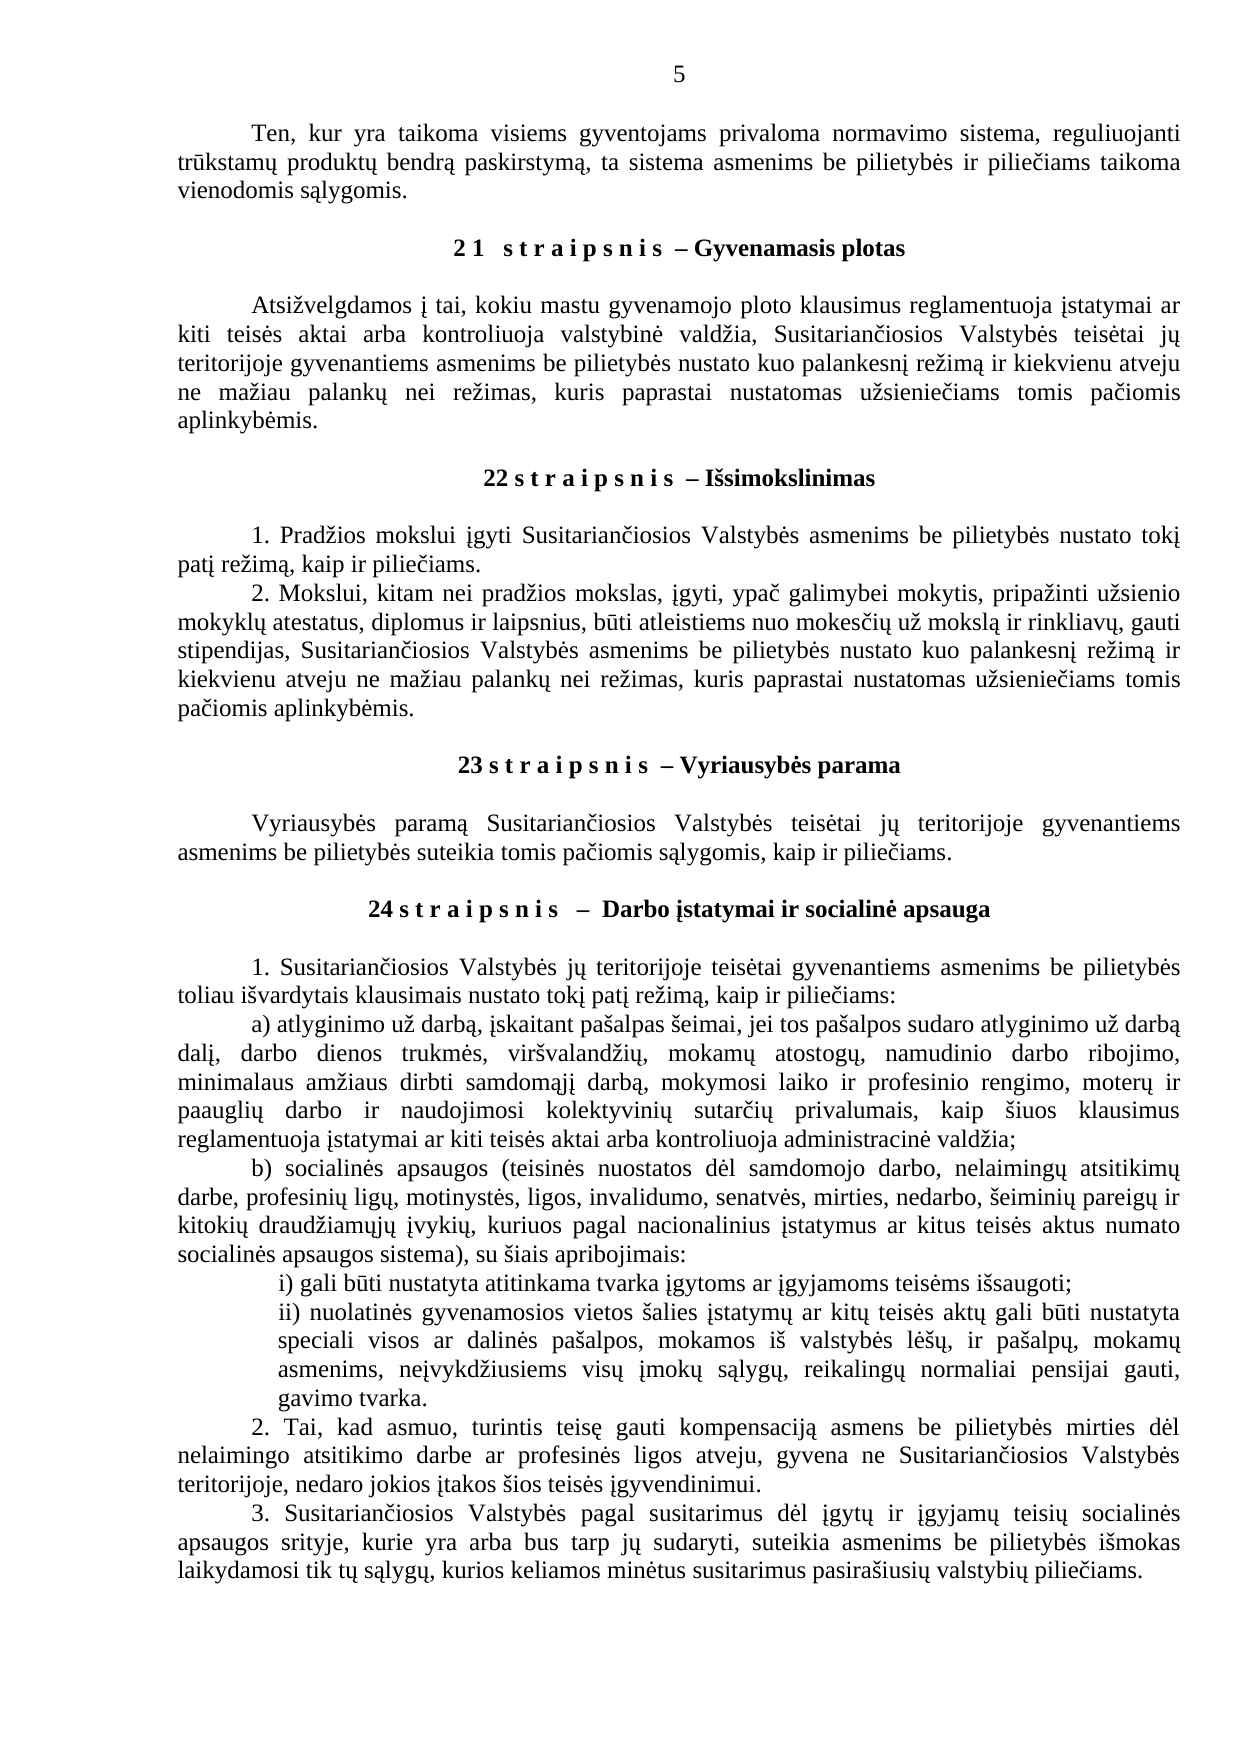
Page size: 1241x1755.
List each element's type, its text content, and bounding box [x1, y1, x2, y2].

text b) socialinės apsaugos (teisinės nuostatos dėl samdomojo darbo, nelaimingų atsitikimų darbe, profesinių ligų, motinystės, ligos, invalidumo, senatvės, mirties, nedarbo, šeiminių pareigų ir kitokių draudžiamųjų įvykių, kuriuos pagal nacionalinius įstatymus ar kitus teisės aktus numato socialinės apsaugos sistema), su šiais apribojimais: [177, 1153, 1181, 1268]
text 22 straipsnis – Išsimokslinimas [177, 463, 1181, 492]
text 2. Mokslui, kitam nei pradžios mokslas, įgyti, ypač galimybei mokytis, pripažinti užsienio mokyklų atestatus, diplomus ir laipsnius, būti atleistiems nuo mokesčių už mokslą ir rinkliavų, gauti stipendijas, Susitariančiosios Valstybės asmenims be pilietybės nustato kuo palankesnį režimą ir kiekvienu atveju ne mažiau palankų nei režimas, kuris paprastai nustatomas užsieniečiams tomis pačiomis aplinkybėmis. [177, 578, 1181, 722]
text Ten, kur yra taikoma visiems gyventojams privaloma normavimo sistema, reguliuojanti trūkstamų produktų bendrą paskirstymą, ta sistema asmenims be pilietybės ir piliečiams taikoma vienodomis sąlygomis. [177, 118, 1181, 204]
text 1. Pradžios mokslui įgyti Susitariančiosios Valstybės asmenims be pilietybės nustato tokį patį režimą, kaip ir piliečiams. [177, 521, 1181, 578]
text 24 straipsnis – Darbo įstatymai ir socialinė apsauga [177, 894, 1181, 923]
text 1. Susitariančiosios Valstybės jų teritorijoje teisėtai gyvenantiems asmenims be pilietybės toliau išvardytais klausimais nustato tokį patį režimą, kaip ir piliečiams: [177, 952, 1181, 1009]
text i) gali būti nustatyta atitinkama tvarka įgytoms ar įgyjamoms teisėms išsaugoti; [278, 1268, 1181, 1297]
text 21 straipsnis – Gyvenamasis plotas [177, 233, 1181, 262]
text Atsižvelgdamos į tai, kokiu mastu gyvenamojo ploto klausimus reglamentuoja įstatymai ar kiti teisės aktai arba kontroliuoja valstybinė valdžia, Susitariančiosios Valstybės teisėtai jų teritorijoje gyvenantiems asmenims be pilietybės nustato kuo palankesnį režimą ir kiekvienu atveju ne mažiau palankų nei režimas, kuris paprastai nustatomas užsieniečiams tomis pačiomis aplinkybėmis. [177, 291, 1181, 434]
text ii) nuolatinės gyvenamosios vietos šalies įstatymų ar kitų teisės aktų gali būti nustatyta speciali visos ar dalinės pašalpos, mokamos iš valstybės lėšų, ir pašalpų, mokamų asmenims, neįvykdžiusiems visų įmokų sąlygų, reikalingų normaliai pensijai gauti, gavimo tvarka. [278, 1297, 1181, 1412]
text Vyriausybės paramą Susitariančiosios Valstybės teisėtai jų teritorijoje gyvenantiems asmenims be pilietybės suteikia tomis pačiomis sąlygomis, kaip ir piliečiams. [177, 808, 1181, 866]
text 23 straipsnis – Vyriausybės parama [177, 751, 1181, 779]
text 2. Tai, kad asmuo, turintis teisę gauti kompensaciją asmens be pilietybės mirties dėl nelaimingo atsitikimo darbe ar profesinės ligos atveju, gyvena ne Susitariančiosios Valstybės teritorijoje, nedaro jokios įtakos šios teisės įgyvendinimui. [177, 1412, 1181, 1498]
text 3. Susitariančiosios Valstybės pagal susitarimus dėl įgytų ir įgyjamų teisių socialinės apsaugos srityje, kurie yra arba bus tarp jų sudaryti, suteikia asmenims be pilietybės išmokas laikydamosi tik tų sąlygų, kurios keliamos minėtus susitarimus pasirašiusių valstybių piliečiams. [177, 1498, 1181, 1584]
text a) atlyginimo už darbą, įskaitant pašalpas šeimai, jei tos pašalpos sudaro atlyginimo už darbą dalį, darbo dienos trukmės, viršvalandžių, mokamų atostogų, namudinio darbo ribojimo, minimalaus amžiaus dirbti samdomąjį darbą, mokymosi laiko ir profesinio rengimo, moterų ir paauglių darbo ir naudojimosi kolektyvinių sutarčių privalumais, kaip šiuos klausimus reglamentuoja įstatymai ar kiti teisės aktai arba kontroliuoja administracinė valdžia; [177, 1009, 1181, 1153]
